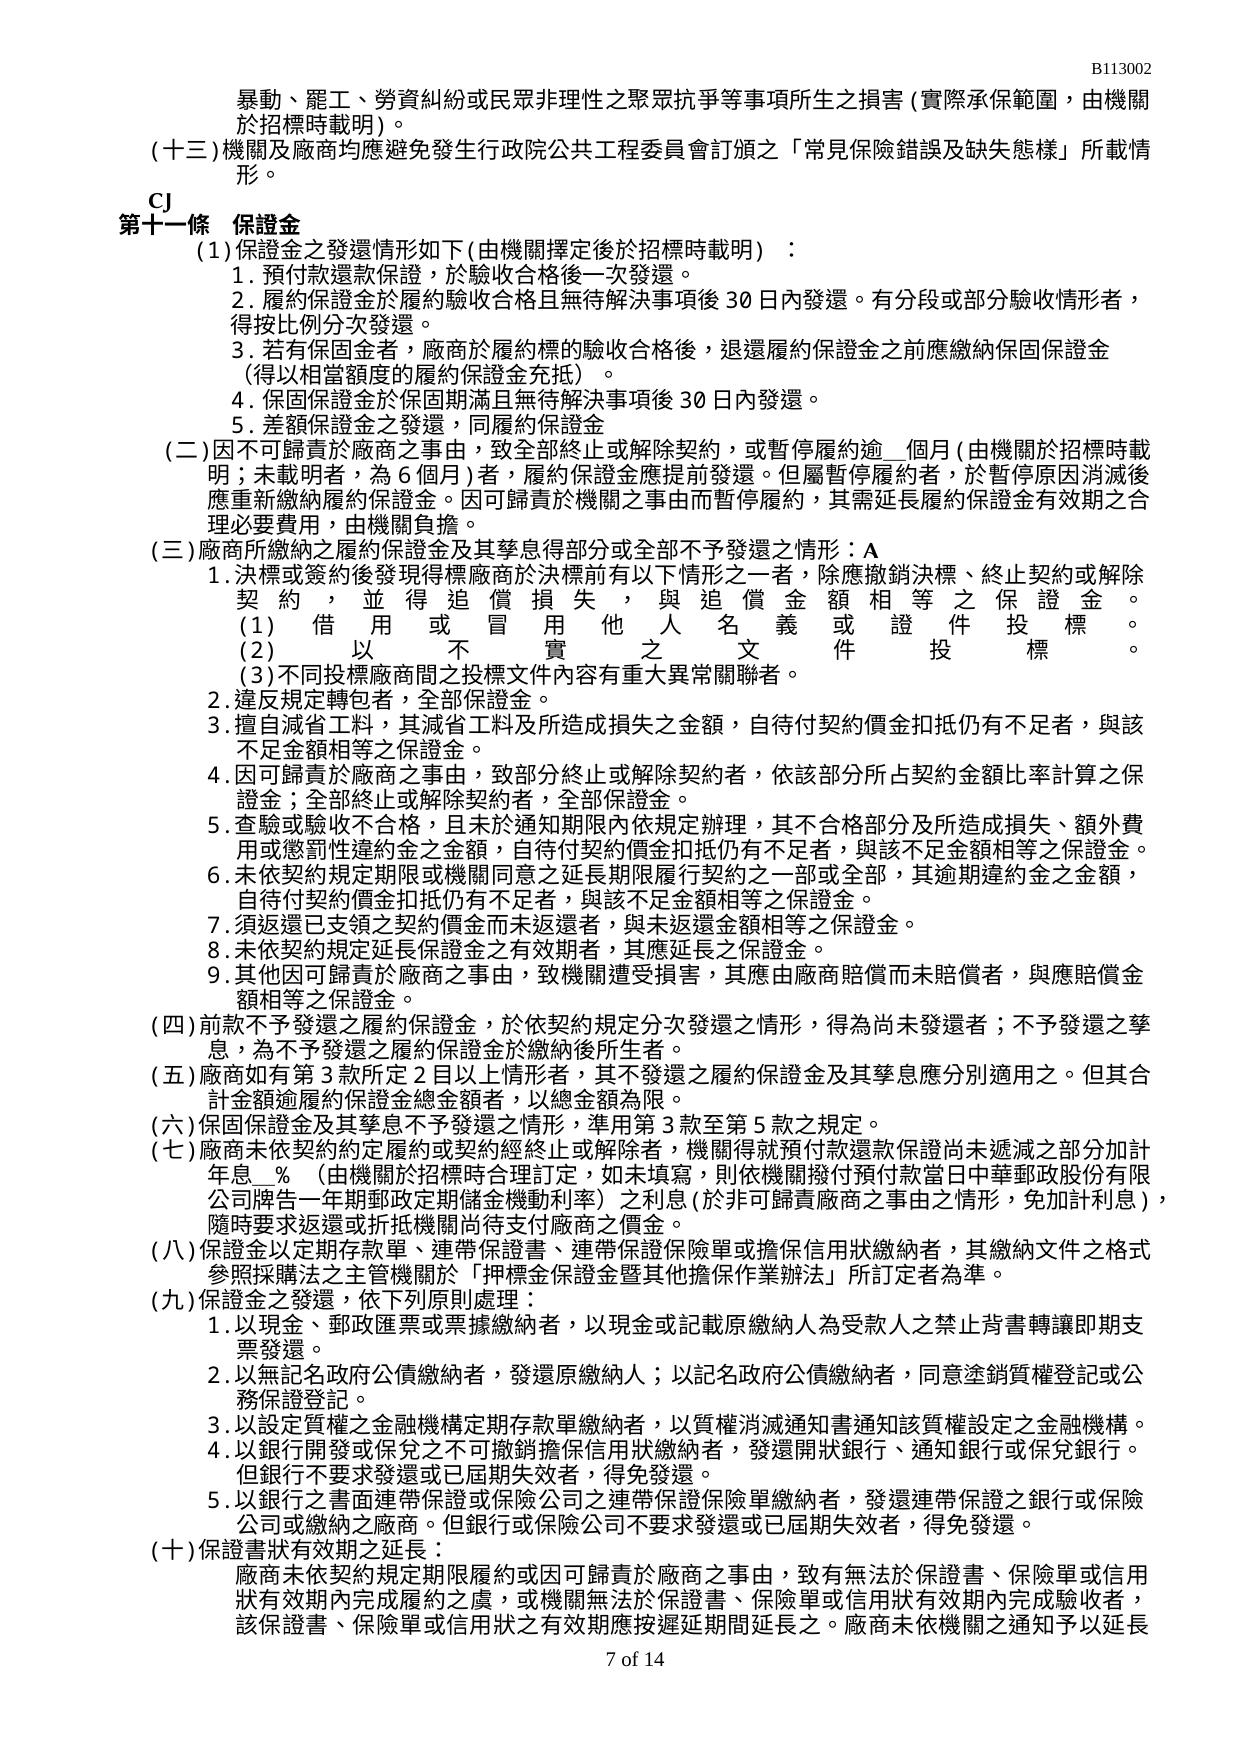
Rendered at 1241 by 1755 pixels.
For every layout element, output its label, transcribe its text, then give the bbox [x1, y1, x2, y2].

text 8.未依契約規定延長保證金之有效期者，其應延長之保證金。 [207, 939, 1146, 964]
list 若有保固金者，廠商於履約標的驗收合格後，退還履約保證金之前應繳納保固保證金（得以相當額度的履約保證金充抵）。 [231, 339, 1152, 389]
text 1.決標或簽約後發現得標廠商於決標前有以下情形之一者，除應撤銷決標、終止契約或解除契約，並得追償損失，與追償金額相等之保證金。 (1)借用或冒用他人名義或證件投標。 (2)以不實之文件投標。 (3)不同投標廠商間之投標文件內容有重大異常關聯者。 [207, 564, 1146, 689]
text 6.未依契約規定期限或機關同意之延長期限履行契約之一部或全部，其逾期違約金之金額，自待付契約價金扣抵仍有不足者，與該不足金額相等之保證金。 [207, 864, 1146, 914]
text 9.其他因可歸責於廠商之事由，致機關遭受損害，其應由廠商賠償而未賠償者，與應賠償金額相等之保證金。 [207, 964, 1146, 1014]
text (四)前款不予發還之履約保證金，於依契約規定分次發還之情形，得為尚未發還者；不予發還之孳息，為不予發還之履約保證金於繳納後所生者。 [148, 1014, 1152, 1064]
text (九)保證金之發還，依下列原則處理： [148, 1289, 1152, 1314]
text (十)保證書狀有效期之延長： [148, 1539, 1152, 1564]
list 保證金之發還情形如下(由機關擇定後於招標時載明) ： [193, 239, 1152, 264]
text (七)廠商未依契約約定履約或契約經終止或解除者，機關得就預付款還款保證尚未遞減之部分加計年息＿% （由機關於招標時合理訂定，如未填寫，則依機關撥付預付款當日中華郵政股份有限公司牌告一年期郵政定期儲金機動利率）之利息(於非可歸責廠商之事由之情形，免加計利息)，隨時要求返還或折抵機關尚待支付廠商之價金。 [148, 1139, 1152, 1239]
text (十二)安裝綜合保險之承保範圍，得包括山崩、地震、海嘯、火山爆發、颱風、豪雨、冰雹、水災、土石流、土崩、地層滑動、雷擊或其他天然災害、火災、爆炸、破壞、竊盜、搶奪、強盜、暴動、罷工、勞資糾紛或民眾非理性之聚眾抗爭等事項所生之損害(實際承保範圍，由機關於招標時載明)。 [148, 89, 1152, 139]
text 3.以設定質權之金融機構定期存款單繳納者，以質權消滅通知書通知該質權設定之金融機構。 [207, 1414, 1146, 1439]
text 4.因可歸責於廠商之事由，致部分終止或解除契約者，依該部分所占契約金額比率計算之保證金；全部終止或解除契約者，全部保證金。 [207, 764, 1146, 814]
list 預付款還款保證，於驗收合格後一次發還。 [231, 264, 1152, 289]
text 2.以無記名政府公債繳納者，發還原繳納人；以記名政府公債繳納者，同意塗銷質權登記或公務保證登記。 [207, 1364, 1146, 1414]
text (三)廠商所繳納之履約保證金及其孳息得部分或全部不予發還之情形： [148, 539, 1152, 564]
text (八)保證金以定期存款單、連帶保證書、連帶保證保險單或擔保信用狀繳納者，其繳納文件之格式參照採購法之主管機關於「押標金保證金暨其他擔保作業辦法」所訂定者為準。 [148, 1239, 1152, 1289]
text 3.擅自減省工料，其減省工料及所造成損失之金額，自待付契約價金扣抵仍有不足者，與該不足金額相等之保證金。 [207, 714, 1146, 764]
text 7.須返還已支領之契約價金而未返還者，與未返還金額相等之保證金。 [207, 914, 1146, 939]
text (十三)機關及廠商均應避免發生行政院公共工程委員會訂頒之「常見保險錯誤及缺失態樣」所載情形。 [148, 139, 1152, 189]
list 履約保證金於履約驗收合格且無待解決事項後30日內發還。有分段或部分驗收情形者，得按比例分次發還。 [231, 289, 1152, 339]
text (二)因不可歸責於廠商之事由，致全部終止或解除契約，或暫停履約逾＿個月(由機關於招標時載明；未載明者，為6個月)者，履約保證金應提前發還。但屬暫停履約者，於暫停原因消滅後應重新繳納履約保證金。因可歸責於機關之事由而暫停履約，其需延長履約保證金有效期之合理必要費用，由機關負擔。 [148, 439, 1152, 539]
text 5.以銀行之書面連帶保證或保險公司之連帶保證保險單繳納者，發還連帶保證之銀行或保險公司或繳納之廠商。但銀行或保險公司不要求發還或已屆期失效者，得免發還。 [207, 1489, 1146, 1539]
text (五)廠商如有第3款所定2目以上情形者，其不發還之履約保證金及其孳息應分別適用之。但其合計金額逾履約保證金總金額者，以總金額為限。 [148, 1064, 1152, 1114]
text 第十一條 保證金 [118, 214, 1152, 239]
text 4.以銀行開發或保兌之不可撤銷擔保信用狀繳納者，發還開狀銀行、通知銀行或保兌銀行。但銀行不要求發還或已屆期失效者，得免發還。 [207, 1439, 1146, 1489]
list 保固保證金於保固期滿且無待解決事項後30日內發還。 [231, 389, 1152, 414]
text 1.以現金、郵政匯票或票據繳納者，以現金或記載原繳納人為受款人之禁止背書轉讓即期支票發還。 [207, 1314, 1146, 1364]
text  [148, 189, 1152, 214]
text 廠商未依契約規定期限履約或因可歸責於廠商之事由，致有無法於保證書、保險單或信用狀有效期內完成履約之虞，或機關無法於保證書、保險單或信用狀有效期內完成驗收者，該保證書、保險單或信用狀之有效期應按遲延期間延長之。廠商未依機關之通知予以延長 [235, 1564, 1152, 1639]
list 差額保證金之發還，同履約保證金 [231, 414, 1152, 439]
text (六)保固保證金及其孳息不予發還之情形，準用第3款至第5款之規定。 [148, 1114, 1152, 1139]
text 5.查驗或驗收不合格，且未於通知期限內依規定辦理，其不合格部分及所造成損失、額外費用或懲罰性違約金之金額，自待付契約價金扣抵仍有不足者，與該不足金額相等之保證金。 [207, 814, 1146, 864]
text 2.違反規定轉包者，全部保證金。 [207, 689, 1146, 714]
